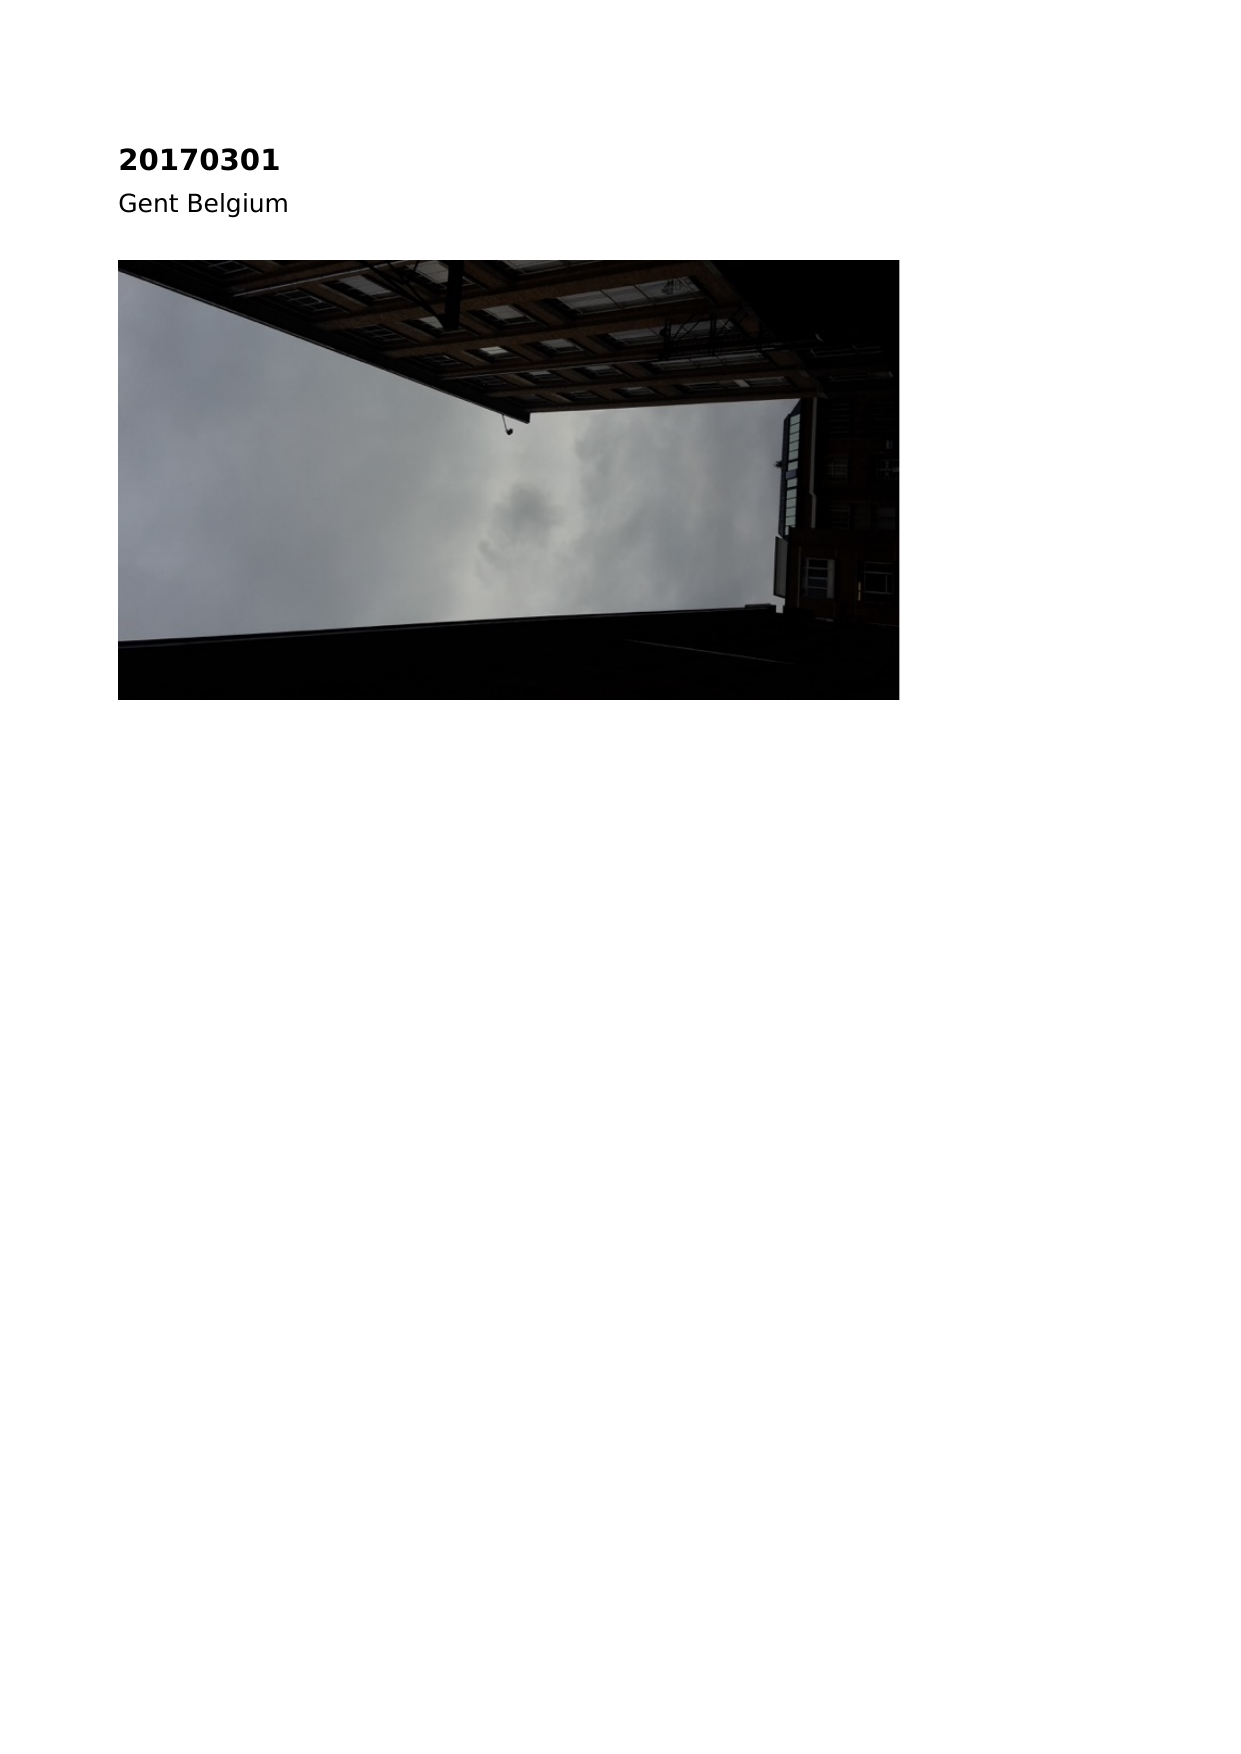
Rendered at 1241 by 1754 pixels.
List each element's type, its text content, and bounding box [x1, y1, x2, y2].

text Gent Belgium [118, 189, 1122, 248]
subtitle 20170301 [118, 143, 1122, 177]
picture [118, 260, 900, 700]
